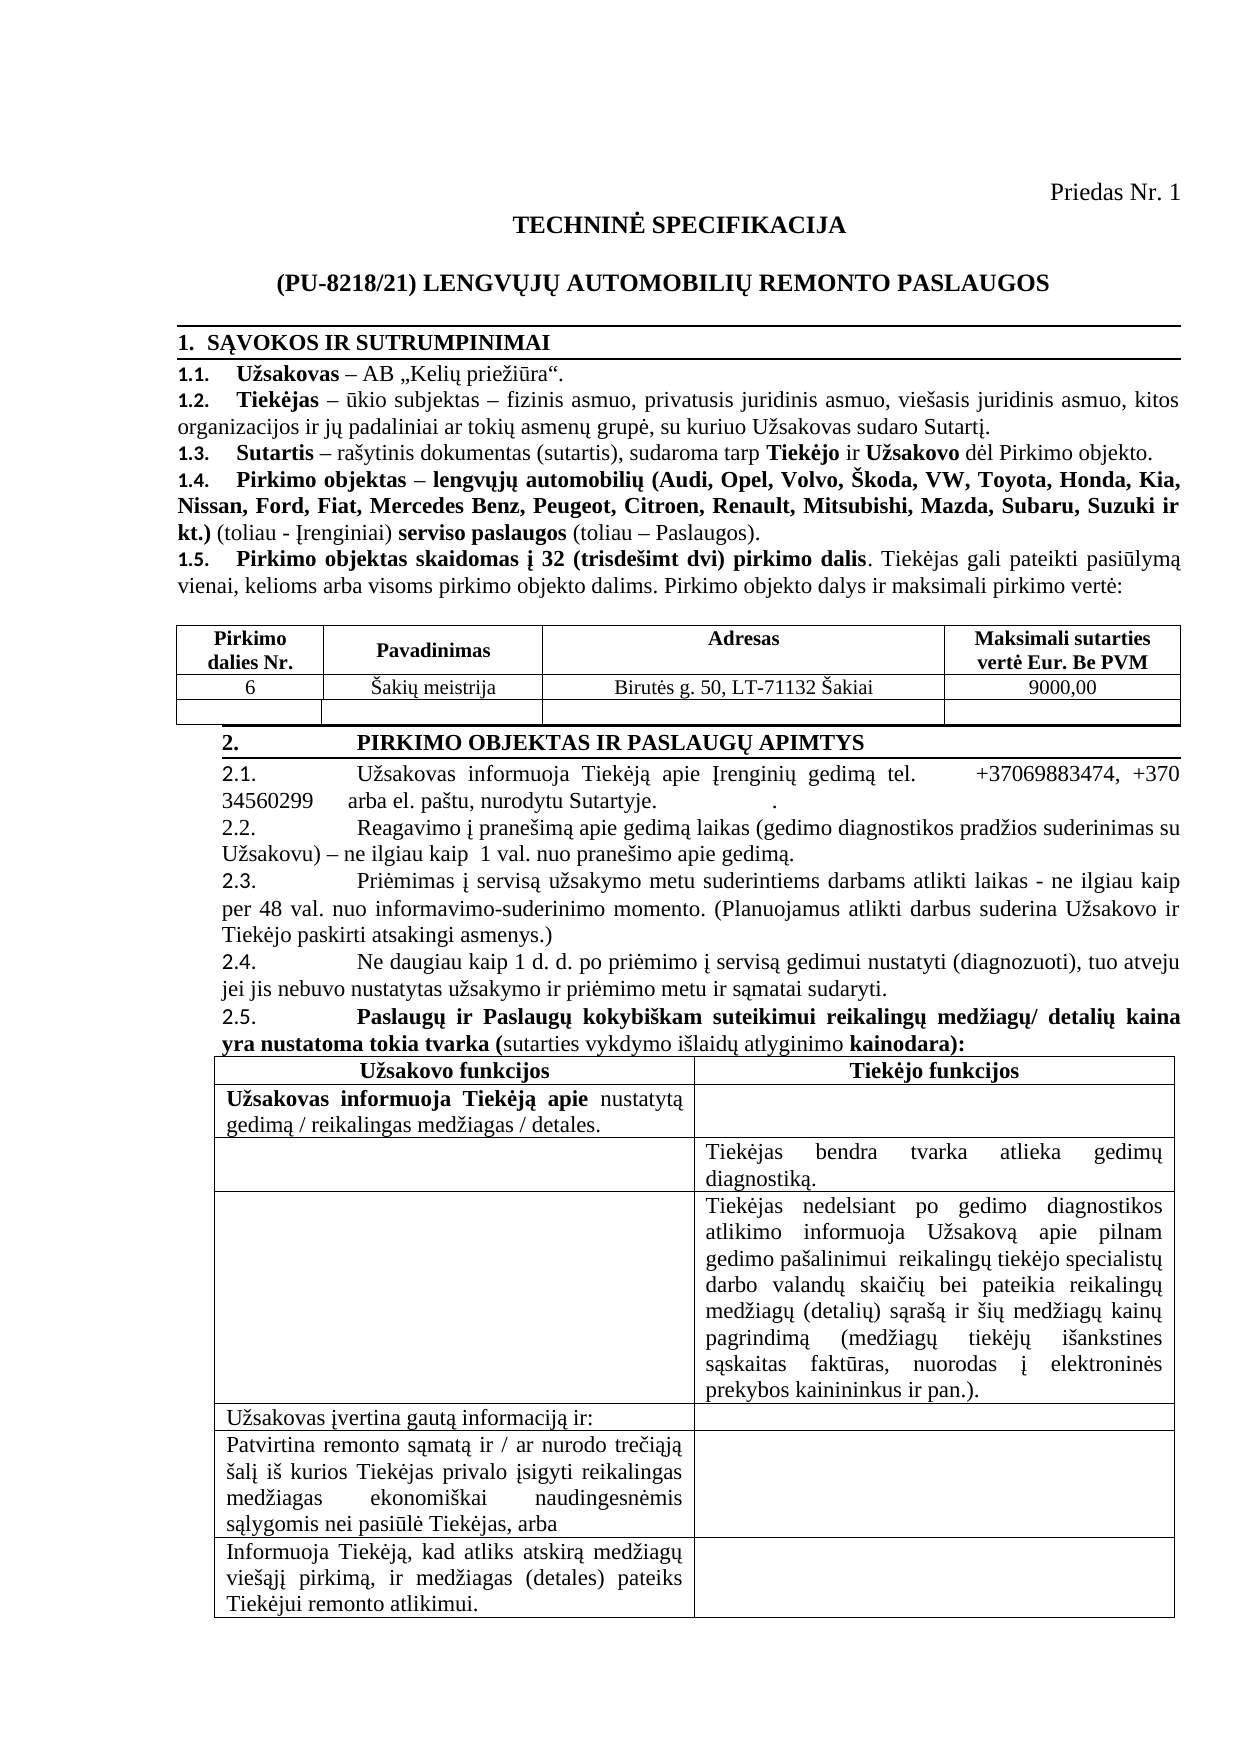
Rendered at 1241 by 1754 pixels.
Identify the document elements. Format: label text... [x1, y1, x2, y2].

list Priėmimas į servisą užsakymo metu suderintiems darbams atlikti laikas - ne ilgiau kaip per 48 val. nuo informavimo-suderinimo momento. (Planuojamus atlikti darbus suderina Užsakovo ir Tiekėjo paskirti atsakingi asmenys.) [222, 867, 1181, 947]
table_header Tiekėjo funkcijos [695, 1057, 1174, 1083]
list Užsakovas informuoja Tiekėją apie Įrenginių gedimą tel. +37069883474, +370 34560299 arba el. paštu, nurodytu Sutartyje. . [222, 759, 1181, 814]
table_cell [695, 1085, 1174, 1137]
list Reagavimo į pranešimą apie gedimą laikas (gedimo diagnostikos pradžios suderinimas su Užsakovu) – ne ilgiau kaip 1 val. nuo pranešimo apie gedimą. [222, 814, 1181, 867]
table_header Pavadinimas [324, 626, 542, 674]
table_cell Tiekėjas nedelsiant po gedimo diagnostikos atlikimo informuoja Užsakovą apie pilnam gedimo pašalinimui reikalingų tiekėjo specialistų darbo valandų skaičių bei pateikia reikalingų medžiagų (detalių) sąrašą ir šių medžiagų kainų pagrindimą (medžiagų tiekėjų išankstines sąskaitas faktūras, nuorodas į elektroninės prekybos kainininkus ir pan.). [695, 1192, 1174, 1403]
list Užsakovas – AB „Kelių priežiūra“. [177, 360, 1181, 386]
table_cell [215, 1138, 694, 1191]
list Pirkimo objektas skaidomas į 32 (trisdešimt dvi) pirkimo dalis. Tiekėjas gali pateikti pasiūlymą vienai, kelioms arba visoms pirkimo objekto dalims. Pirkimo objekto dalys ir maksimali pirkimo vertė: [177, 545, 1181, 598]
table_cell [543, 700, 944, 724]
list PIRKIMO OBJEKTAS IR PASLAUGŲ APIMTYS [222, 727, 1181, 757]
list SĄVOKOS IR SUTRUMPINIMAI [177, 327, 1181, 358]
table_cell [695, 1431, 1174, 1537]
table_header Užsakovo funkcijos [215, 1057, 694, 1083]
subtitle Priedas Nr. 1 [177, 177, 1181, 206]
table_header Pirkimo dalies Nr. [177, 626, 323, 674]
table_cell Tiekėjas bendra tvarka atlieka gedimų diagnostiką. [695, 1138, 1174, 1191]
list Ne daugiau kaip 1 d. d. po priėmimo į servisą gedimui nustatyti (diagnozuoti), tuo atveju jei jis nebuvo nustatytas užsakymo ir priėmimo metu ir sąmatai sudaryti. [222, 947, 1181, 1002]
table_cell Užsakovas informuoja Tiekėją apie nustatytą gedimą / reikalingas medžiagas / detales. [215, 1085, 694, 1137]
list Pirkimo objektas – lengvųjų automobilių (Audi, Opel, Volvo, Škoda, VW, Toyota, Honda, Kia, Nissan, Ford, Fiat, Mercedes Benz, Peugeot, Citroen, Renault, Mitsubishi, Mazda, Subaru, Suzuki ir kt.) (toliau - Įrenginiai) serviso paslaugos (toliau – Paslaugos). [177, 466, 1181, 545]
table_cell Informuoja Tiekėją, kad atliks atskirą medžiagų viešąjį pirkimą, ir medžiagas (detales) pateiks Tiekėjui remonto atlikimui. [215, 1538, 694, 1617]
table_cell Birutės g. 50, LT-71132 Šakiai [543, 675, 944, 699]
text (PU-8218/21) LENGVŲJŲ AUTOMOBILIŲ REMONTO PASLAUGOS [177, 268, 1149, 296]
table_cell 6 [177, 675, 323, 699]
table_cell Patvirtina remonto sąmatą ir / ar nurodo trečiąją šalį iš kurios Tiekėjas privalo įsigyti reikalingas medžiagas ekonomiškai naudingesnėmis sąlygomis nei pasiūlė Tiekėjas, arba [215, 1431, 694, 1537]
table_cell Šakių meistrija [324, 675, 542, 699]
table_cell Užsakovas įvertina gautą informaciją ir: [215, 1404, 694, 1430]
table_header Adresas [543, 626, 944, 674]
table_cell [945, 700, 1180, 724]
table_cell 9000,00 [945, 675, 1180, 699]
text TECHNINĖ SPECIFIKACIJA [177, 210, 1181, 239]
table_cell [177, 700, 321, 724]
list Paslaugų ir Paslaugų kokybiškam suteikimui reikalingų medžiagų/ detalių kaina yra nustatoma tokia tvarka (sutarties vykdymo išlaidų atlyginimo kainodara): [222, 1002, 1181, 1056]
table_cell [695, 1404, 1174, 1430]
table_cell [322, 700, 542, 724]
table_cell [215, 1192, 694, 1403]
list Sutartis – rašytinis dokumentas (sutartis), sudaroma tarp Tiekėjo ir Užsakovo dėl Pirkimo objekto. [177, 439, 1181, 466]
list Tiekėjas – ūkio subjektas – fizinis asmuo, privatusis juridinis asmuo, viešasis juridinis asmuo, kitos organizacijos ir jų padaliniai ar tokių asmenų grupė, su kuriuo Užsakovas sudaro Sutartį. [177, 386, 1181, 439]
table_header Maksimali sutarties vertė Eur. Be PVM [945, 626, 1180, 674]
table_cell [695, 1538, 1174, 1617]
